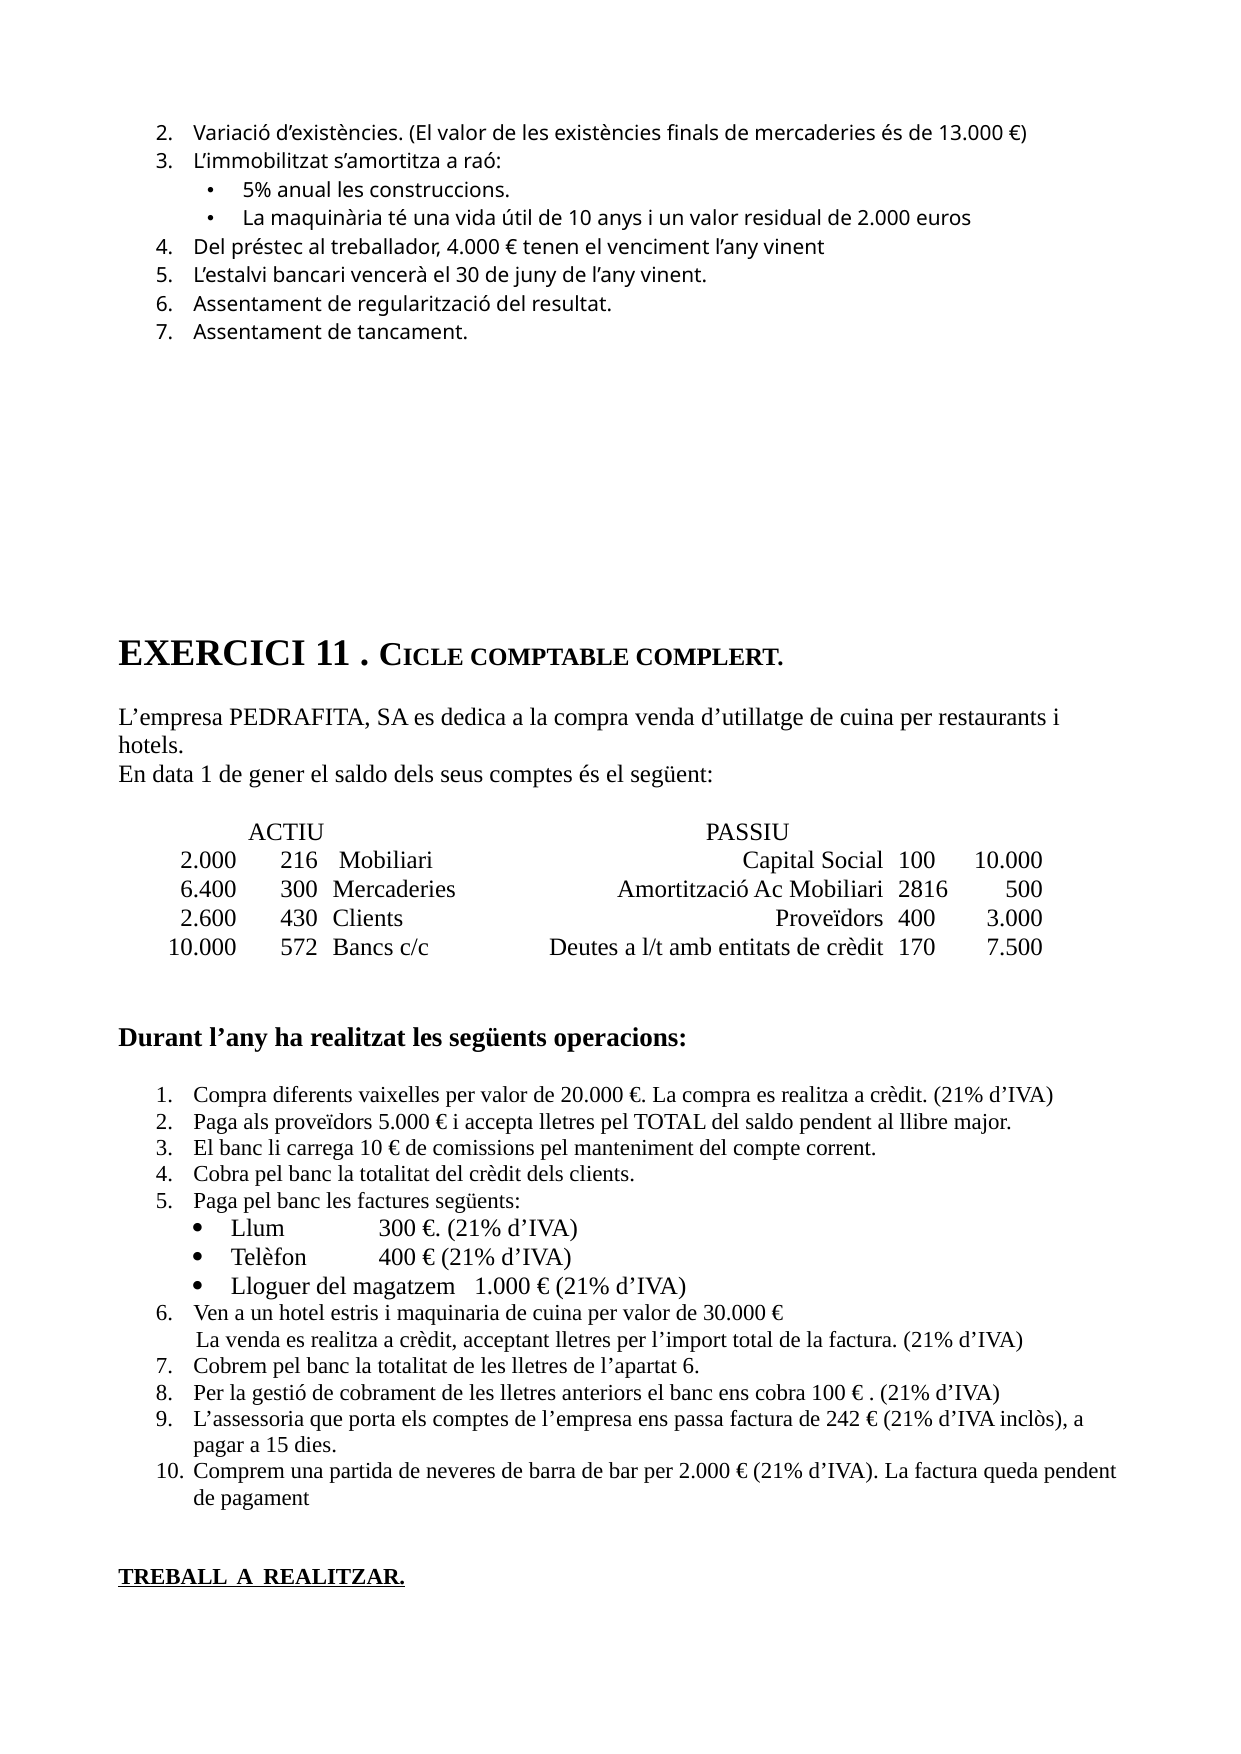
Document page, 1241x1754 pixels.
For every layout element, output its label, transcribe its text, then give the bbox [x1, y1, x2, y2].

list Per la gestió de cobrament de les lletres anteriors el banc ens cobra 100 € . (21% d’IVA) [156, 1378, 1122, 1405]
table_header 100 2816 400 170 [891, 846, 956, 993]
list Paga als proveïdors 5.000 € i accepta lletres pel TOTAL del saldo pendent al llibre major. [156, 1108, 1122, 1134]
table_header 216 300 430 572 [255, 846, 325, 993]
list Comprem una partida de neveres de barra de bar per 2.000 € (21% d’IVA). La factura queda pendent de pagament [156, 1458, 1122, 1510]
list El banc li carrega 10 € de comissions pel manteniment del compte corrent. [156, 1134, 1122, 1161]
text En data 1 de gener el saldo dels seus comptes és el següent: [118, 759, 1122, 788]
table_header Capital Social Amortització Ac Mobiliari Proveïdors Deutes a l/t amb entitats de crèdit [538, 846, 891, 993]
list Cobra pel banc la totalitat del crèdit dels clients. [156, 1161, 1122, 1187]
list Llum 300 €. (21% d’IVA) [193, 1213, 1090, 1242]
list Lloguer del magatzem 1.000 € (21% d’IVA) [193, 1271, 1090, 1299]
list Cobrem pel banc la totalitat de les lletres de l’apartat 6. [156, 1352, 1122, 1378]
list Compra diferents vaixelles per valor de 20.000 €. La compra es realitza a crèdit. (21% d’IVA) [156, 1081, 1122, 1108]
list L’estalvi bancari vencerà el 30 de juny de l’any vinent. [156, 260, 1122, 289]
list La maquinària té una vida útil de 10 anys i un valor residual de 2.000 euros [207, 203, 1122, 232]
list Assentament de regularització del resultat. [156, 289, 1122, 317]
text TREBALL A REALITZAR. [118, 1563, 1122, 1589]
table_header [521, 846, 538, 993]
list Ven a un hotel estris i maquinaria de cuina per valor de 30.000 € [156, 1299, 1090, 1326]
text La venda es realitza a crèdit, acceptant lletres per l’import total de la factura. (21% d’IVA) [156, 1326, 1122, 1352]
table_header 2.000 6.400 2.600 10.000 [111, 846, 254, 993]
table_header Mobiliari Mercaderies Clients Bancs c/c [325, 846, 521, 993]
list L’immobilitzat s’amortitza a raó: [156, 147, 1122, 175]
list Paga pel banc les factures següents: [156, 1187, 1122, 1213]
text ACTIU PASSIU [118, 817, 1122, 846]
list Del préstec al treballador, 4.000 € tenen el venciment l’any vinent [156, 232, 1122, 260]
text EXERCICI 11 . CICLE COMPTABLE COMPLERT. [118, 630, 1122, 673]
table_header 10.000 500 3.000 7.500 [956, 846, 1050, 993]
text Durant l’any ha realitzat les següents operacions: [118, 1022, 1122, 1053]
list 5% anual les construccions. [207, 175, 1122, 203]
list L’assessoria que porta els comptes de l’empresa ens passa factura de 242 € (21% d’IVA inclòs), a pagar a 15 dies. [156, 1405, 1122, 1458]
text L’empresa PEDRAFITA, SA es dedica a la compra venda d’utillatge de cuina per restaurants i hotels. [118, 702, 1122, 759]
list Telèfon 400 € (21% d’IVA) [193, 1242, 1090, 1271]
list Variació d’existències. (El valor de les existències finals de mercaderies és de 13.000 €) [156, 118, 1122, 147]
list Assentament de tancament. [156, 317, 1122, 346]
